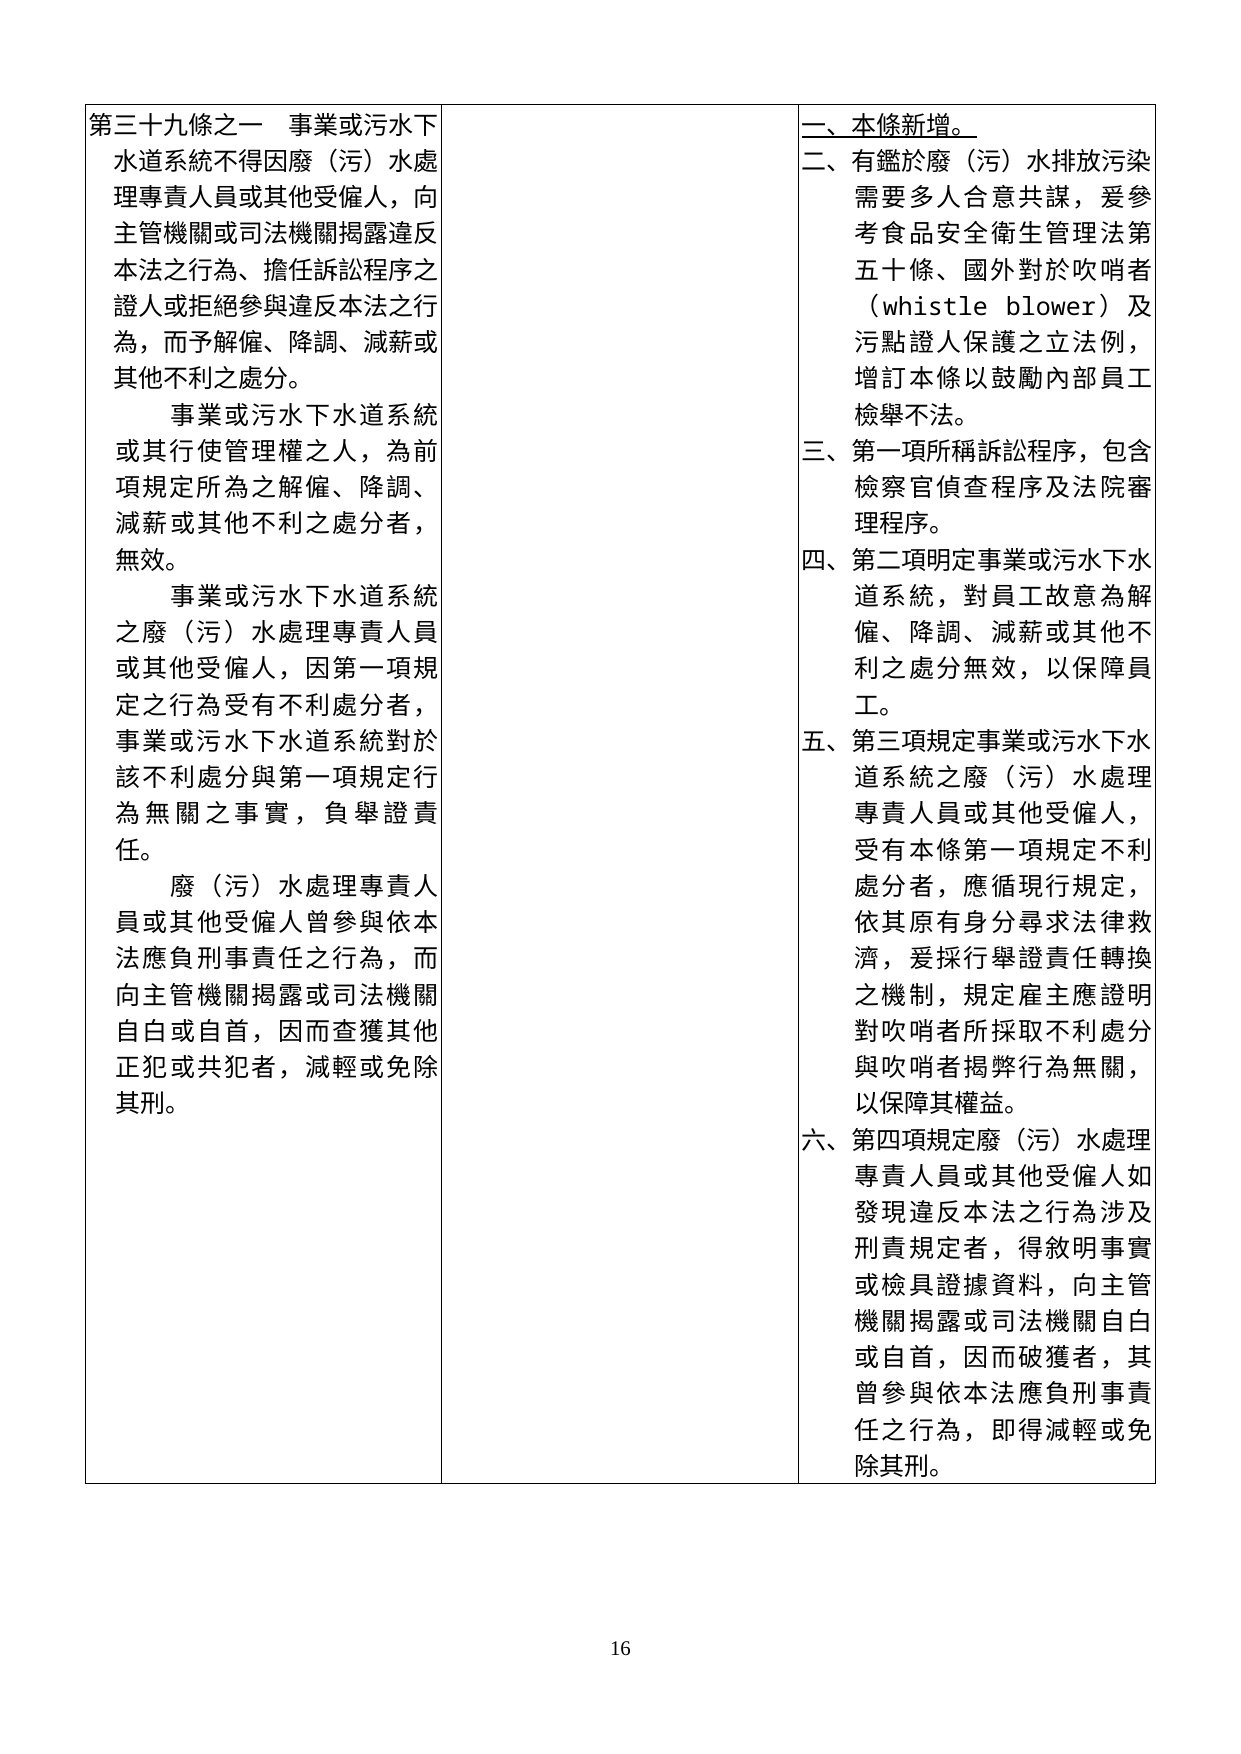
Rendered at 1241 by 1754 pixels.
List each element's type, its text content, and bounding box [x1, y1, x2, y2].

table_cell 第三十九條之一 事業或污水下水道系統不得因廢（污）水處理專責人員或其他受僱人，向主管機關或司法機關揭露違反本法之行為、擔任訴訟程序之證人或拒絕參與違反本法之行為，而予解僱、降調、減薪或其他不利之處分。 事業或污水下水道系統或其行使管理權之人，為前項規定所為之解僱、降調、減薪或其他不利之處分者，無效。 事業或污水下水道系統之廢（污）水處理專責人員或其他受僱人，因第一項規定之行為受有不利處分者，事業或污水下水道系統對於該不利處分與第一項規定行為無關之事實，負舉證責任。 廢（污）水處理專責人員或其他受僱人曾參與依本法應負刑事責任之行為，而向主管機關揭露或司法機關自白或自首，因而查獲其他正犯或共犯者，減輕或免除其刑。 [86, 105, 441, 1483]
table_cell [442, 105, 798, 1483]
table_cell 一、本條新增。 二、有鑑於廢（污）水排放污染需要多人合意共謀，爰參考食品安全衛生管理法第五十條、國外對於吹哨者（whistle blower）及污點證人保護之立法例，增訂本條以鼓勵內部員工檢舉不法。 三、第一項所稱訴訟程序，包含檢察官偵查程序及法院審理程序。 四、第二項明定事業或污水下水道系統，對員工故意為解僱、降調、減薪或其他不利之處分無效，以保障員工。 五、第三項規定事業或污水下水道系統之廢（污）水處理專責人員或其他受僱人，受有本條第一項規定不利處分者，應循現行規定，依其原有身分尋求法律救濟，爰採行舉證責任轉換之機制，規定雇主應證明對吹哨者所採取不利處分與吹哨者揭弊行為無關，以保障其權益。 六、第四項規定廢（污）水處理專責人員或其他受僱人如發現違反本法之行為涉及刑責規定者，得敘明事實或檢具證據資料，向主管機關揭露或司法機關自白或自首，因而破獲者，其曾參與依本法應負刑事責任之行為，即得減輕或免除其刑。 [799, 105, 1155, 1483]
